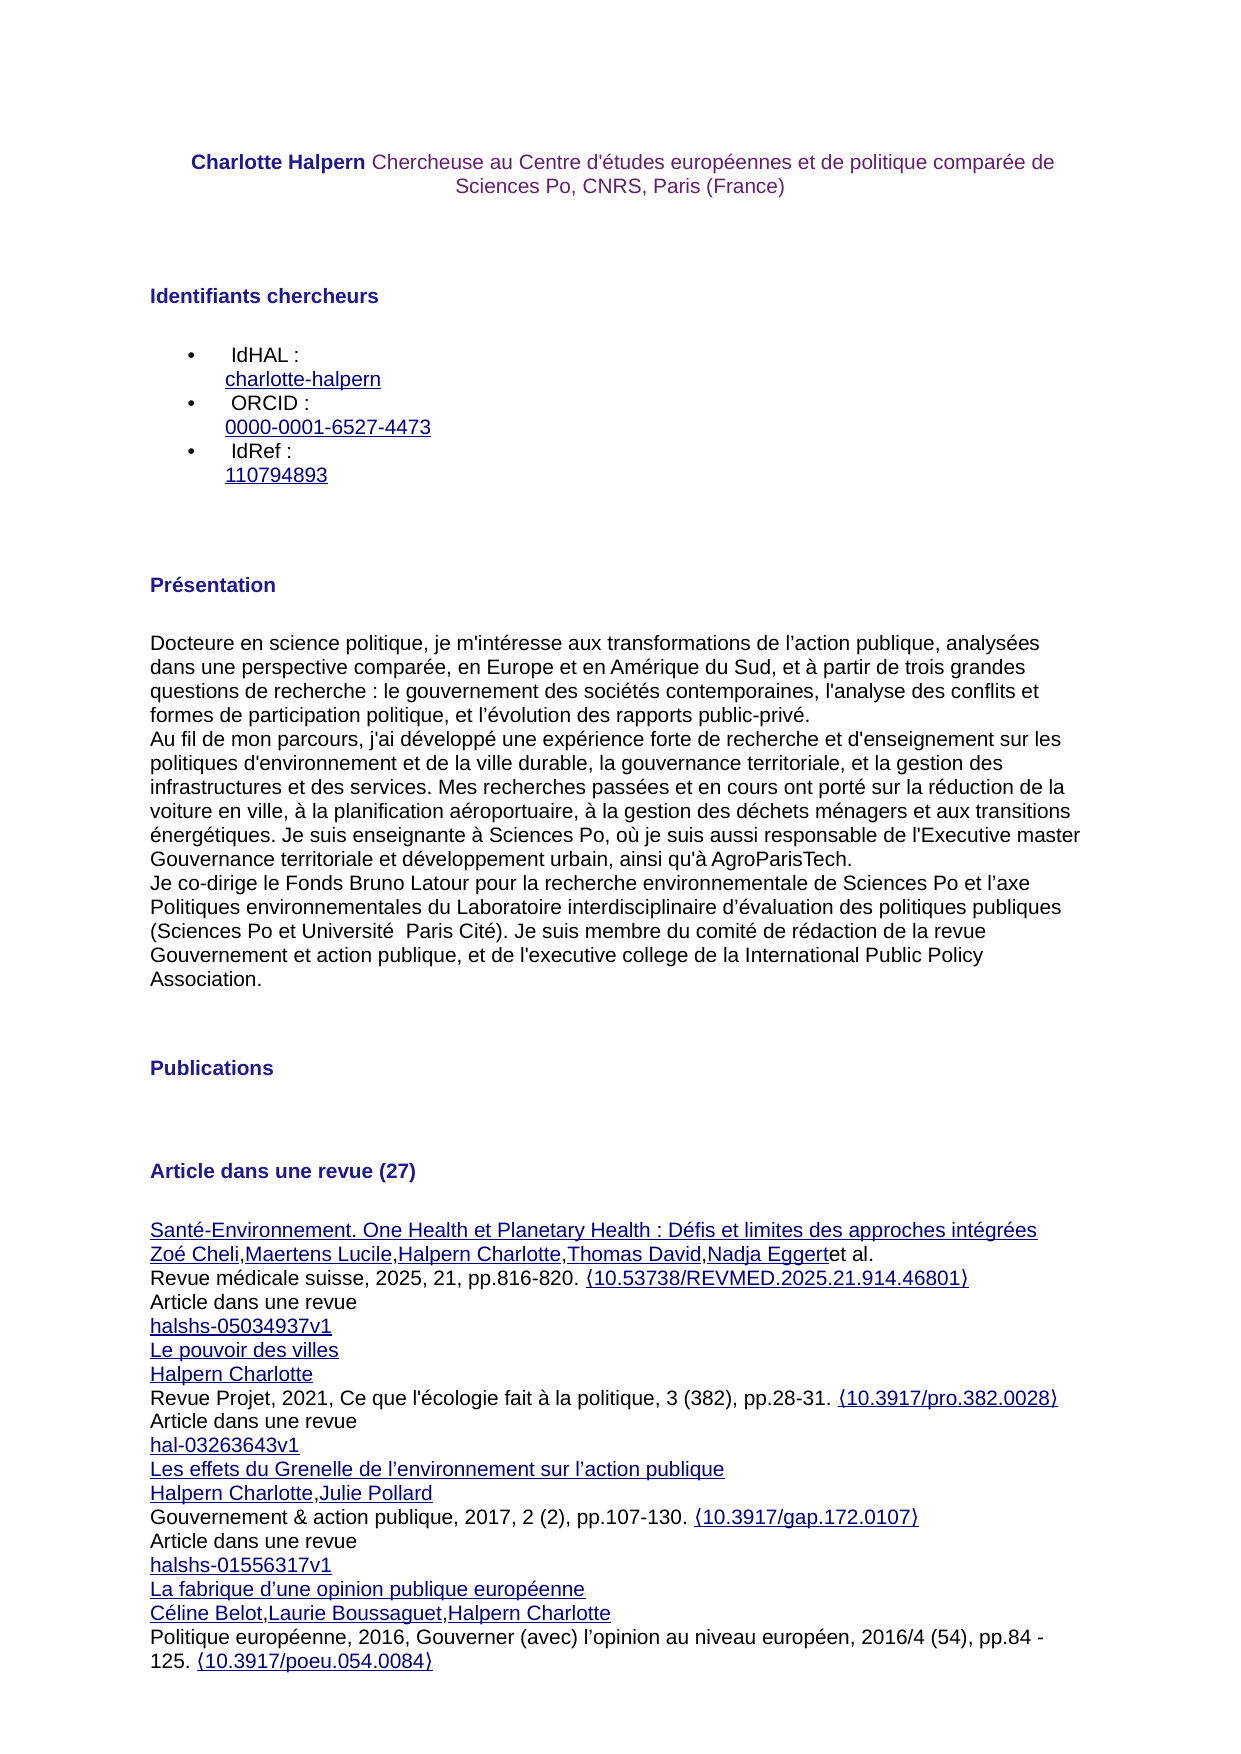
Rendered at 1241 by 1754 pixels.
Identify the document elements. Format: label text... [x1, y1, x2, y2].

list 0000-0001-6527-4473 [187, 414, 1090, 438]
text Au fil de mon parcours, j'ai développé une expérience forte de recherche et d'enseignement sur les politiques d'environnement et de la ville durable, la gouvernance territoriale, et la gestion des infrastructures et des services. Mes recherches passées et en cours ont porté sur la réduction de la voiture en ville, à la planification aéroportuaire, à la gestion des déchets ménagers et aux transitions énergétiques. Je suis enseignante à Sciences Po, où je suis aussi responsable de l'Executive master Gouvernance territoriale et développement urbain, ainsi qu'à AgroParisTech. [150, 727, 1090, 871]
text Je co-dirige le Fonds Bruno Latour pour la recherche environnementale de Sciences Po et l’axe Politiques environnementales du Laboratoire interdisciplinaire d’évaluation des politiques publiques (Sciences Po et Université Paris Cité). Je suis membre du comité de rédaction de la revue Gouvernement et action publique, et de l'executive college de la International Public Policy Association. [150, 871, 1090, 991]
subtitle Charlotte Halpern Chercheuse au Centre d'études européennes et de politique comparée de Sciences Po, CNRS, Paris (France) [150, 150, 1090, 198]
list 110794893 [187, 462, 1090, 486]
table_cell La fabrique d’une opinion publique européenne Céline Belot,Laurie Boussaguet,Halpern Charlotte Politique européenne, 2016, Gouverner (avec) l’opinion au niveau européen, 2016/4 (54), pp.84 - 125. ⟨10.3917/poeu.054.0084⟩ [150, 1577, 1090, 1673]
subtitle Article dans une revue (27) [150, 1159, 1090, 1183]
subtitle Publications [150, 1056, 1090, 1080]
list charlotte-halpern [187, 367, 1090, 391]
table_header Santé-Environnement. One Health et Planetary Health : Défis et limites des approches intégrées Zoé Cheli,Maertens Lucile,Halpern Charlotte,Thomas David,Nadja Eggertet al. Revue médicale suisse, 2025, 21, pp.816-820. ⟨10.53738/REVMED.2025.21.914.46801⟩ Article dans une revue halshs-05034937v1 [150, 1218, 1090, 1337]
table_cell Les effets du Grenelle de l’environnement sur l’action publique Halpern Charlotte,Julie Pollard Gouvernement & action publique, 2017, 2 (2), pp.107-130. ⟨10.3917/gap.172.0107⟩ Article dans une revue halshs-01556317v1 [150, 1457, 1090, 1577]
text Docteure en science politique, je m'intéresse aux transformations de l’action publique, analysées dans une perspective comparée, en Europe et en Amérique du Sud, et à partir de trois grandes questions de recherche : le gouvernement des sociétés contemporaines, l'analyse des conflits et formes de participation politique, et l’évolution des rapports public-privé. [150, 631, 1090, 727]
subtitle Présentation [150, 573, 1090, 597]
list IdHAL : [187, 343, 1090, 367]
table_cell Le pouvoir des villes Halpern Charlotte Revue Projet, 2021, Ce que l'écologie fait à la politique, 3 (382), pp.28-31. ⟨10.3917/pro.382.0028⟩ Article dans une revue hal-03263643v1 [150, 1338, 1090, 1457]
subtitle Identifiants chercheurs [150, 284, 1090, 308]
list ORCID : [187, 391, 1090, 414]
list IdRef : [187, 438, 1090, 462]
